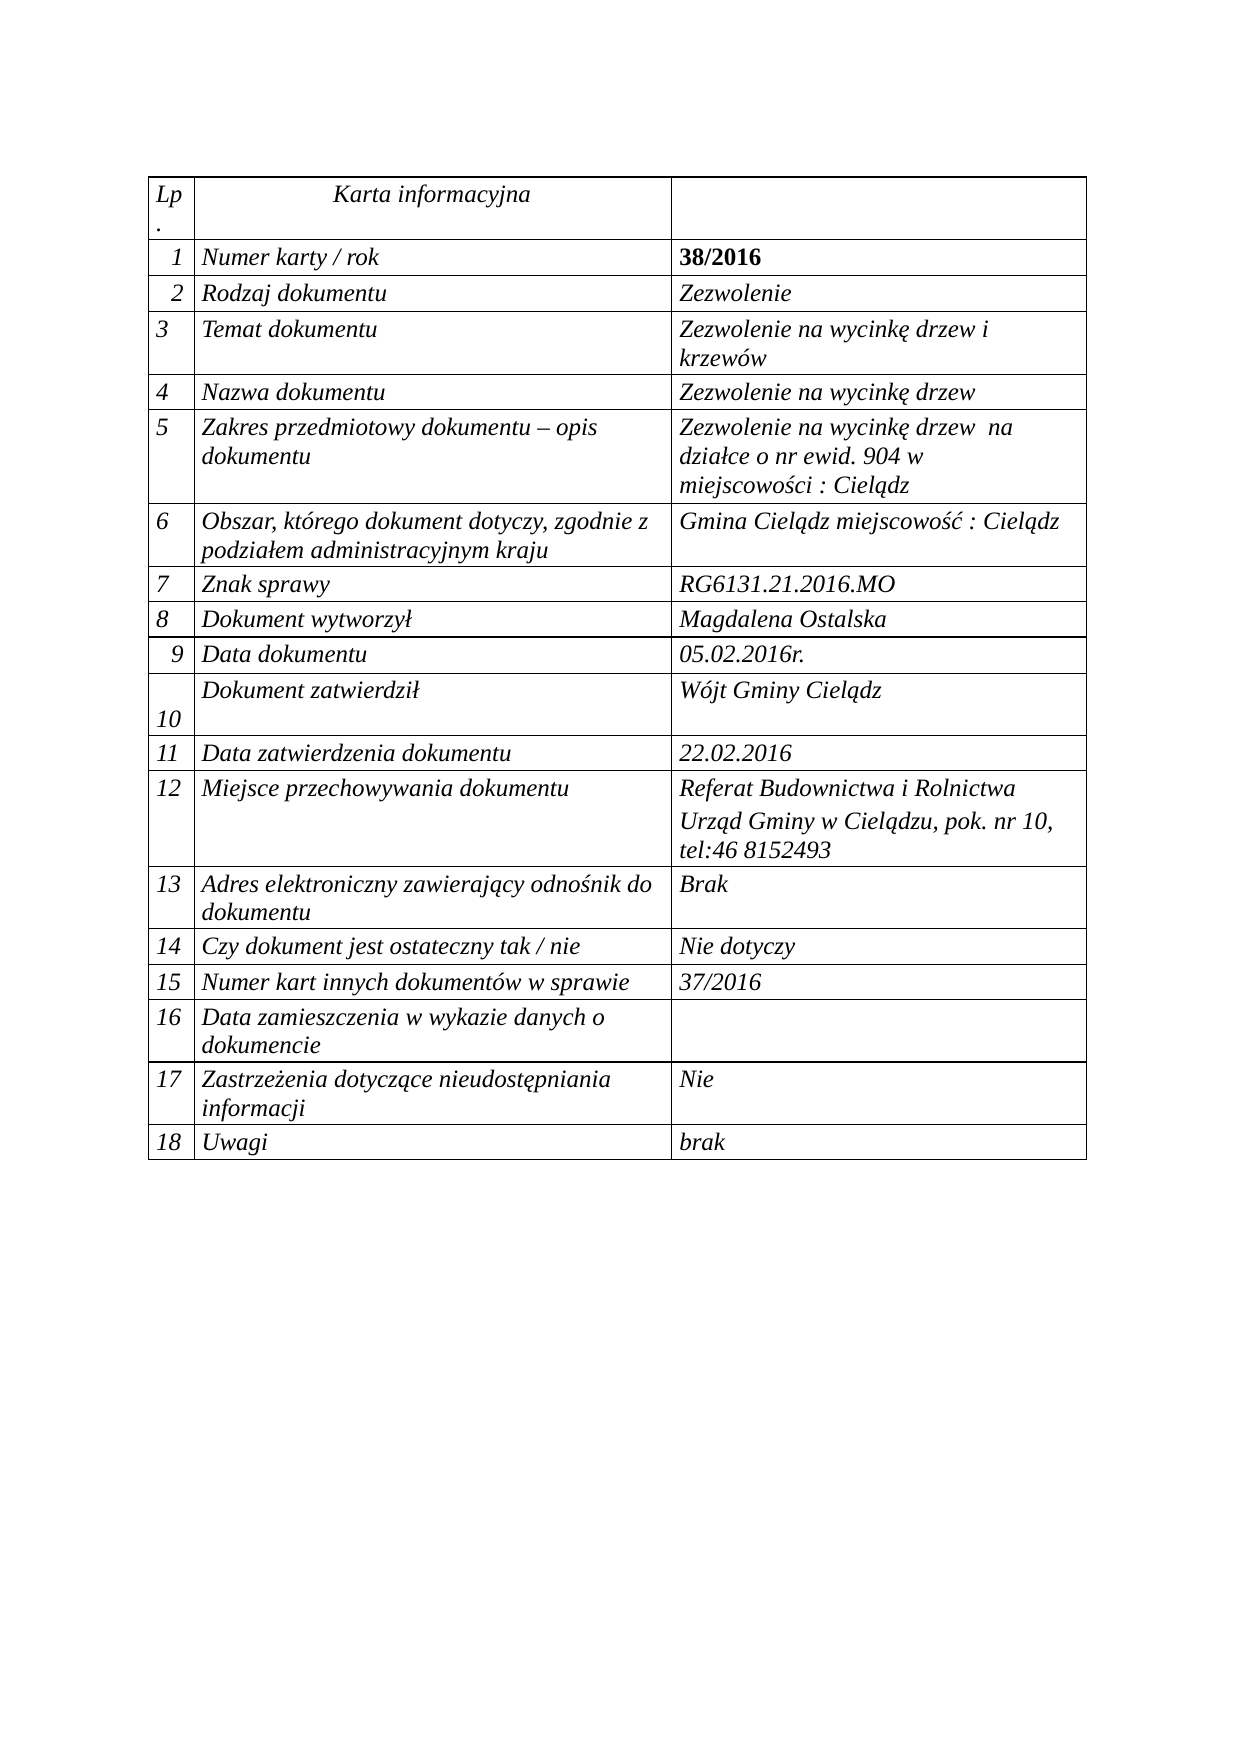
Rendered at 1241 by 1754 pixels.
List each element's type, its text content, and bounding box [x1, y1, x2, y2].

table_cell 10 [149, 674, 194, 735]
table_cell Numer kart innych dokumentów w sprawie [195, 965, 671, 999]
table_cell 7 [149, 567, 194, 601]
table_cell [672, 1000, 1086, 1061]
table_cell 11 [149, 736, 194, 770]
table_cell 5 [149, 410, 194, 503]
table_cell 1 [149, 240, 194, 275]
table_cell 9 [149, 638, 194, 672]
table_cell Dokument zatwierdził [195, 674, 671, 735]
table_cell Uwagi [195, 1125, 671, 1159]
table_cell 6 [149, 504, 194, 566]
table_cell 16 [149, 1000, 194, 1061]
table_cell 17 [149, 1063, 194, 1124]
table_cell Zezwolenie [672, 276, 1086, 311]
table_cell 12 [149, 771, 194, 866]
table_cell Nie dotyczy [672, 929, 1086, 963]
table_cell Data zatwierdzenia dokumentu [195, 736, 671, 770]
table_cell Nie [672, 1063, 1086, 1124]
table_cell 22.02.2016 [672, 736, 1086, 770]
table_cell Referat Budownictwa i Rolnictwa Urząd Gminy w Cielądzu, pok. nr 10, tel:46 8152493 [672, 771, 1086, 866]
table_cell Adres elektroniczny zawierający odnośnik do dokumentu [195, 867, 671, 928]
table_cell Data zamieszczenia w wykazie danych o dokumencie [195, 1000, 671, 1061]
table_cell 37/2016 [672, 965, 1086, 999]
table_cell Zezwolenie na wycinkę drzew na działce o nr ewid. 904 w miejscowości : Cielądz [672, 410, 1086, 503]
table_cell Zakres przedmiotowy dokumentu – opis dokumentu [195, 410, 671, 503]
table_cell 38/2016 [672, 240, 1086, 275]
table_cell Data dokumentu [195, 638, 671, 672]
table_cell Obszar, którego dokument dotyczy, zgodnie z podziałem administracyjnym kraju [195, 504, 671, 566]
table_cell RG6131.21.2016.MO [672, 567, 1086, 601]
table_cell 13 [149, 867, 194, 928]
table_cell 05.02.2016r. [672, 638, 1086, 672]
table_header Karta informacyjna [195, 178, 671, 239]
table_header Lp. [149, 178, 194, 239]
table_cell Numer karty / rok [195, 240, 671, 275]
table_cell 18 [149, 1125, 194, 1159]
table_cell 4 [149, 375, 194, 409]
table_cell Czy dokument jest ostateczny tak / nie [195, 929, 671, 963]
table_cell Gmina Cielądz miejscowość : Cielądz [672, 504, 1086, 566]
table_cell Zezwolenie na wycinkę drzew [672, 375, 1086, 409]
table_cell 14 [149, 929, 194, 963]
table_cell Zastrzeżenia dotyczące nieudostępniania informacji [195, 1063, 671, 1124]
table_header [672, 178, 1086, 239]
table_cell brak [672, 1125, 1086, 1159]
table_cell Magdalena Ostalska [672, 602, 1086, 636]
table_cell Wójt Gminy Cielądz [672, 674, 1086, 735]
table_cell Miejsce przechowywania dokumentu [195, 771, 671, 866]
table_cell Temat dokumentu [195, 312, 671, 374]
table_cell Nazwa dokumentu [195, 375, 671, 409]
table_cell Brak [672, 867, 1086, 928]
table_cell Zezwolenie na wycinkę drzew i krzewów [672, 312, 1086, 374]
table_cell Dokument wytworzył [195, 602, 671, 636]
table_cell 3 [149, 312, 194, 374]
table_cell 2 [149, 276, 194, 311]
table_cell Rodzaj dokumentu [195, 276, 671, 311]
table_cell Znak sprawy [195, 567, 671, 601]
table_cell 8 [149, 602, 194, 636]
table_cell 15 [149, 965, 194, 999]
